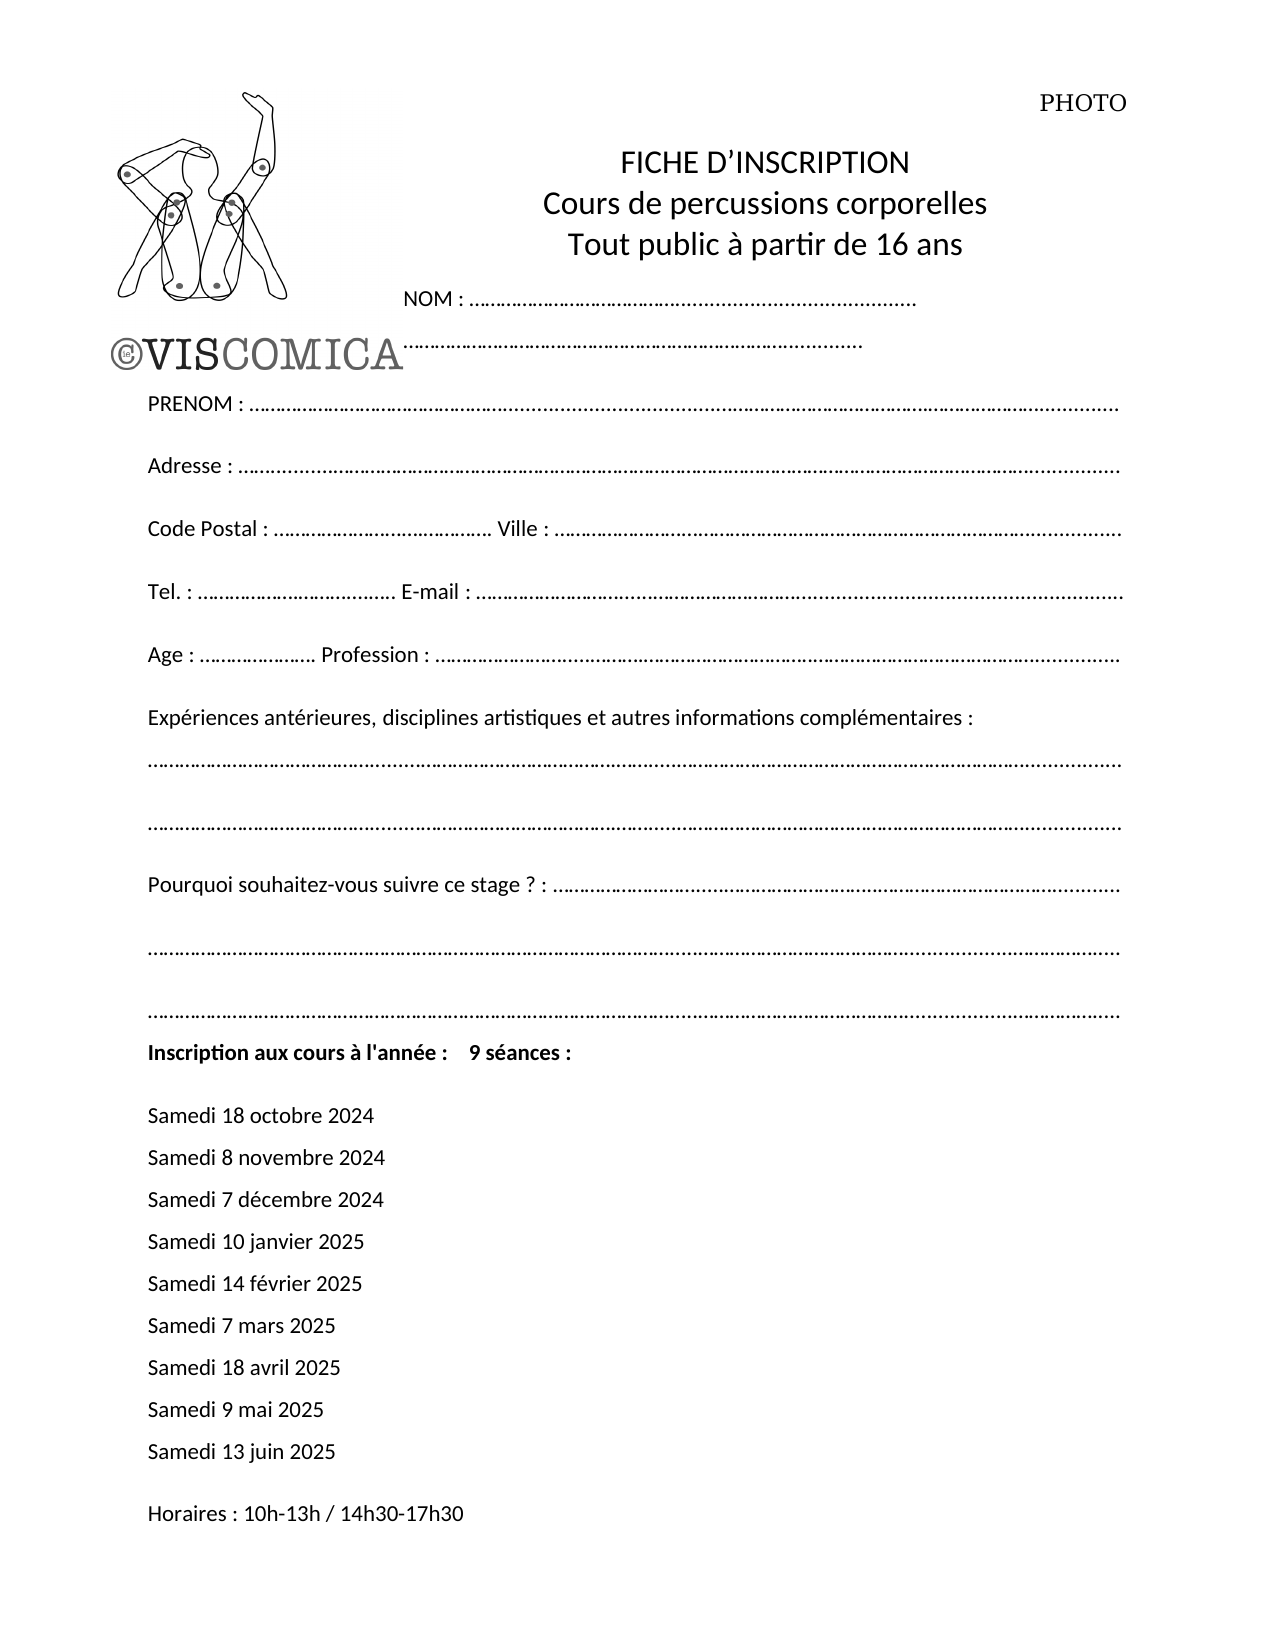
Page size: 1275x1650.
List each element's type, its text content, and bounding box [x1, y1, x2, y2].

subtitle Samedi 18 octobre 2024 Samedi 8 novembre 2024 Samedi 7 décembre 2024 Samedi 10 janvier 2025 Samedi 14 février 2025 Samedi 7 mars 2025 Samedi 18 avril 2025 Samedi 9 mai 2025 Samedi 13 juin 2025 [148, 1101, 1127, 1465]
subtitle Expériences antérieures, disciplines artistiques et autres informations complémentaires : …………………………………….........……………………………….…….....…………………………………………………………................. [148, 703, 1127, 773]
subtitle Horaires : 10h-13h / 14h30-17h30 [148, 1499, 1127, 1528]
subtitle PRENOM : …………………………………………........................................……………………………….………………….............. [148, 389, 1127, 417]
subtitle Tel. : ……………….………....….. E-mail : ………………………......………………………......................................................... [148, 577, 1127, 605]
subtitle NOM : …………………………………..........................................……………………………………………………………….............. [404, 284, 1127, 354]
subtitle Adresse : ……...........……………………………………………………………………………………………………………………................ [148, 452, 1127, 480]
subtitle Code Postal : …………………...….…………. Ville : ……………………...………………………………………………………................ [148, 514, 1127, 542]
subtitle FICHE D’INSCRIPTION Cours de percussions corporelles Tout public à partir de 16 ans [404, 141, 1127, 263]
subtitle Pourquoi souhaitez-vous suivre ce stage ? : ……………………….....………………………..……………………………............ [148, 871, 1127, 898]
subtitle Age : …………………. Profession : …………………….....……….…………………………..……………………………………............... [148, 640, 1127, 668]
subtitle ……………………………………………………………………………………….....…………………………………...................……………..... [148, 933, 1127, 961]
subtitle …………………………………….........……………………………….…….....…………………………………………………………................. [148, 808, 1127, 836]
subtitle ……………………………………………………………………………………….....…………………………………...................……………..... Inscription aux cours à l'année : 9 séances : [148, 996, 1127, 1066]
subtitle PHOTO [404, 89, 1127, 116]
picture [110, 88, 404, 370]
